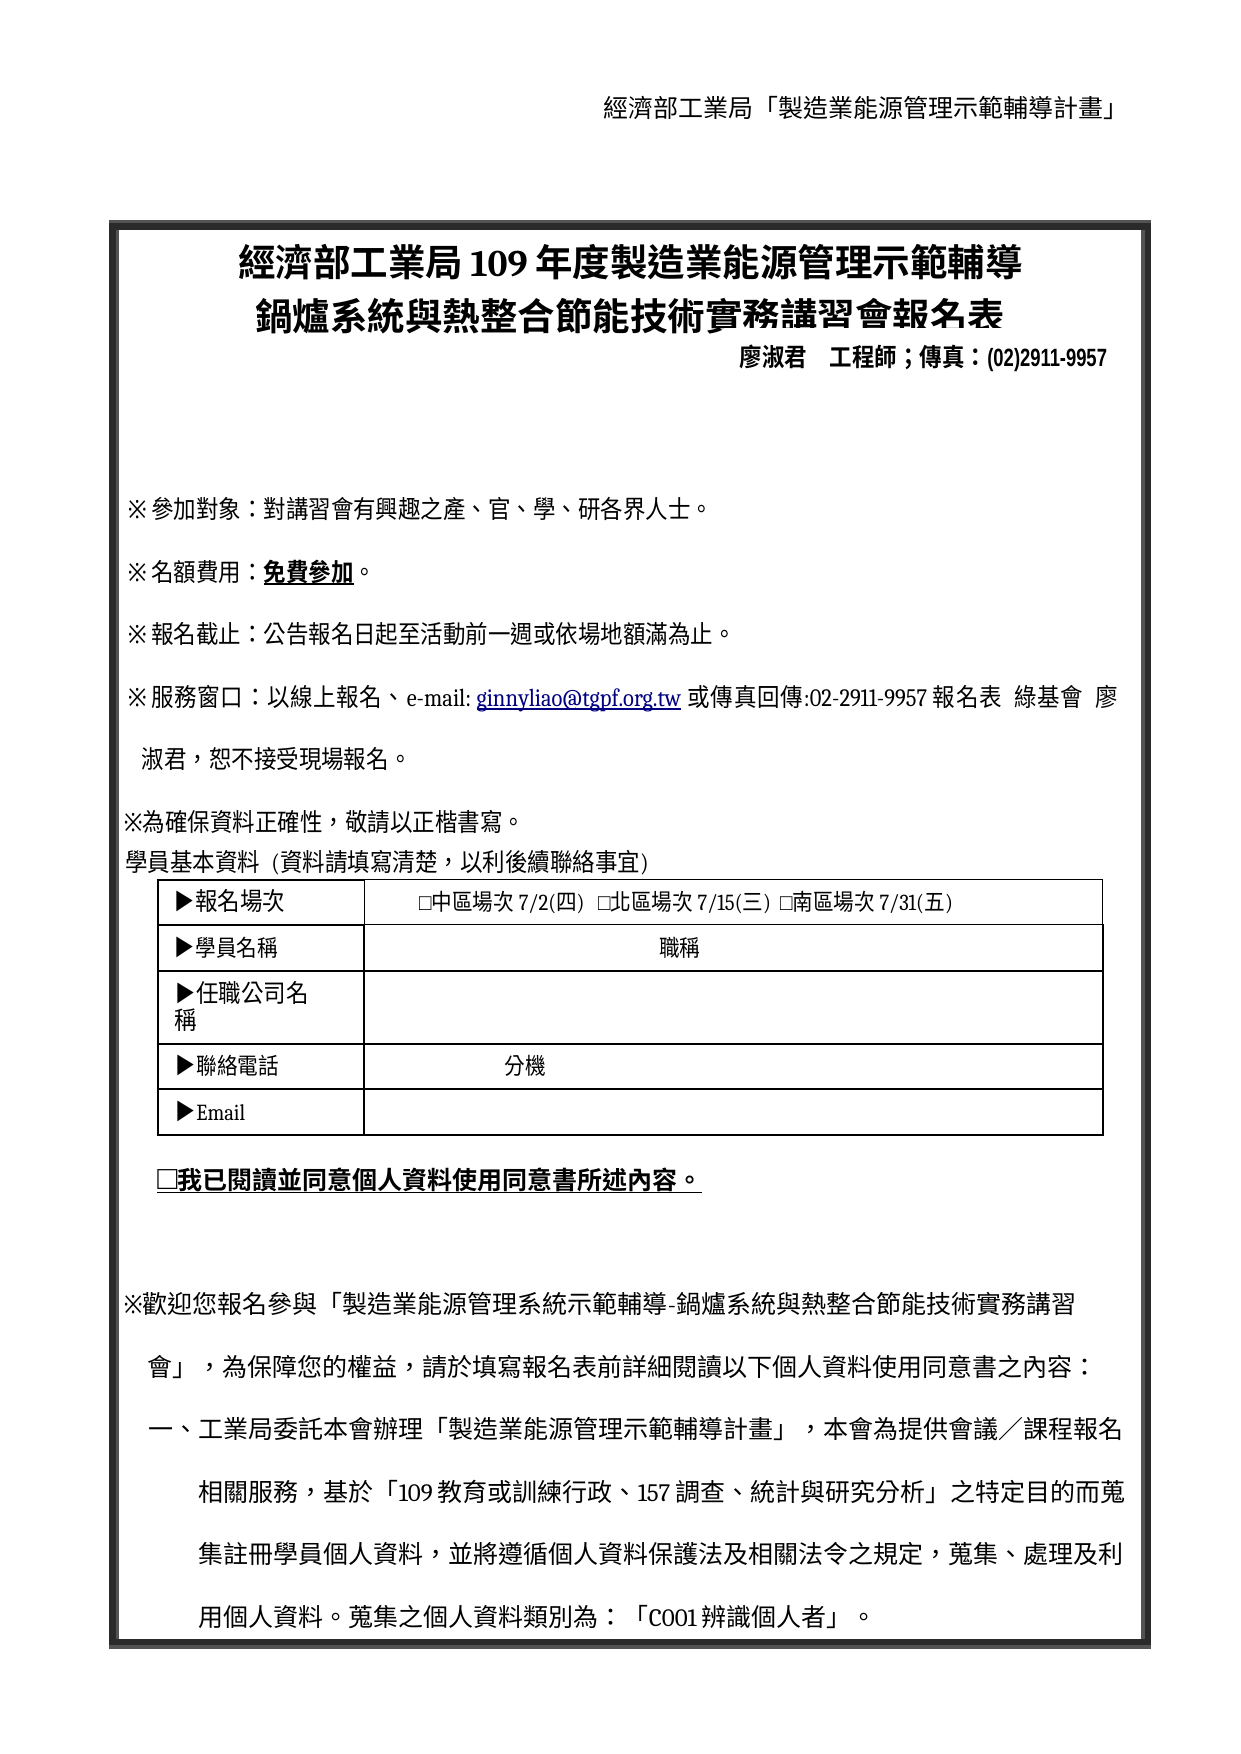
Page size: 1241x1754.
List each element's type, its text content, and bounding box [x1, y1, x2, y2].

table_cell 分機 [365, 1045, 1102, 1088]
table_cell [365, 1090, 1102, 1134]
table_cell 聯絡電話 [159, 1045, 363, 1088]
table_cell 職稱 [365, 925, 1102, 970]
table_header 經濟部工業局109年度製造業能源管理示範輔導 鍋爐系統與熱整合節能技術實務講習會報名表 ※參加對象：對講習會有興趣之產、官、學、研各界人士。 ※名額費用：免費參加。 ※報名截止：公告報名日起至活動前一週或依場地額滿為止。 ※服務窗口：以線上報名、e-mail: ginnyliao@tgpf.org.tw 或傳真回傳:02-2911-9957報名表 綠基會 廖淑君，恕不接受現場報名。 ※為確保資料正確性，敬請以正楷書寫。 學員基本資料 (資料請填寫清楚，以利後續聯絡事宜) □我已閱讀並同意個人資料使用同意書所述內容。 ※歡迎您報名參與「製造業能源管理系統示範輔導-鍋爐系統與熱整合節能技術實務講習會」，為保障您的權益，請於填寫報名表前詳細閱讀以下個人資料使用同意書之內容： 一、工業局委託本會辦理「製造業能源管理示範輔導計畫」，本會為提供會議／課程報名相關服務，基於「109教育或訓練行政、157調查、統計與研究分析」之特定目的而蒐集註冊學員個人資料，並將遵循個人資料保護法及相關法令之規定，蒐集、處理及利用個人資料。蒐集之個人資料類別為：「C001辨識個人者」。 二、工業局將於蒐集目的之存續期間合理利用學員的個人資料。 三、工業局僅於中華民國領域內利用學員的個人資料。 四、學員可依個人資料保護法第3條規定，就其個人資料向課程承辦人：廖淑君 工程師 (電話:02-2911-9967轉633 ) 行使下列權利： 1.查詢或請求閱覽。 2.請求製給複製本。 3.請求補充或更正。 4.請求停止蒐集、處理或利用。 5.請求刪除。 五、學員得自由選擇是否提供個人資料或行使個人資料保護法第3條所定之權利，但學員提供資料不足或有其他冒用、盜用、不實之情形，可能將不能參加相關課程及影響各項相關服務或權益。 六、在學員就其個人資料依個人資料保護法第3條之規定，請求停止蒐集、處理或利用或請求刪除前，工業局得依循個人資料保護法及相關法令之規定，於個人資料提供之範圍與目的內使用該等個人資料。 [119, 233, 1141, 1636]
table_header 報名場次 [159, 881, 364, 924]
table_cell 學員名稱 [159, 926, 363, 970]
table_cell [365, 972, 1102, 1043]
table_cell 任職公司名稱 [159, 972, 363, 1043]
table_cell Email [159, 1090, 363, 1134]
table_header □中區場次7/2(四) □北區場次7/15(三) □南區場次7/31(五) [365, 880, 1102, 924]
